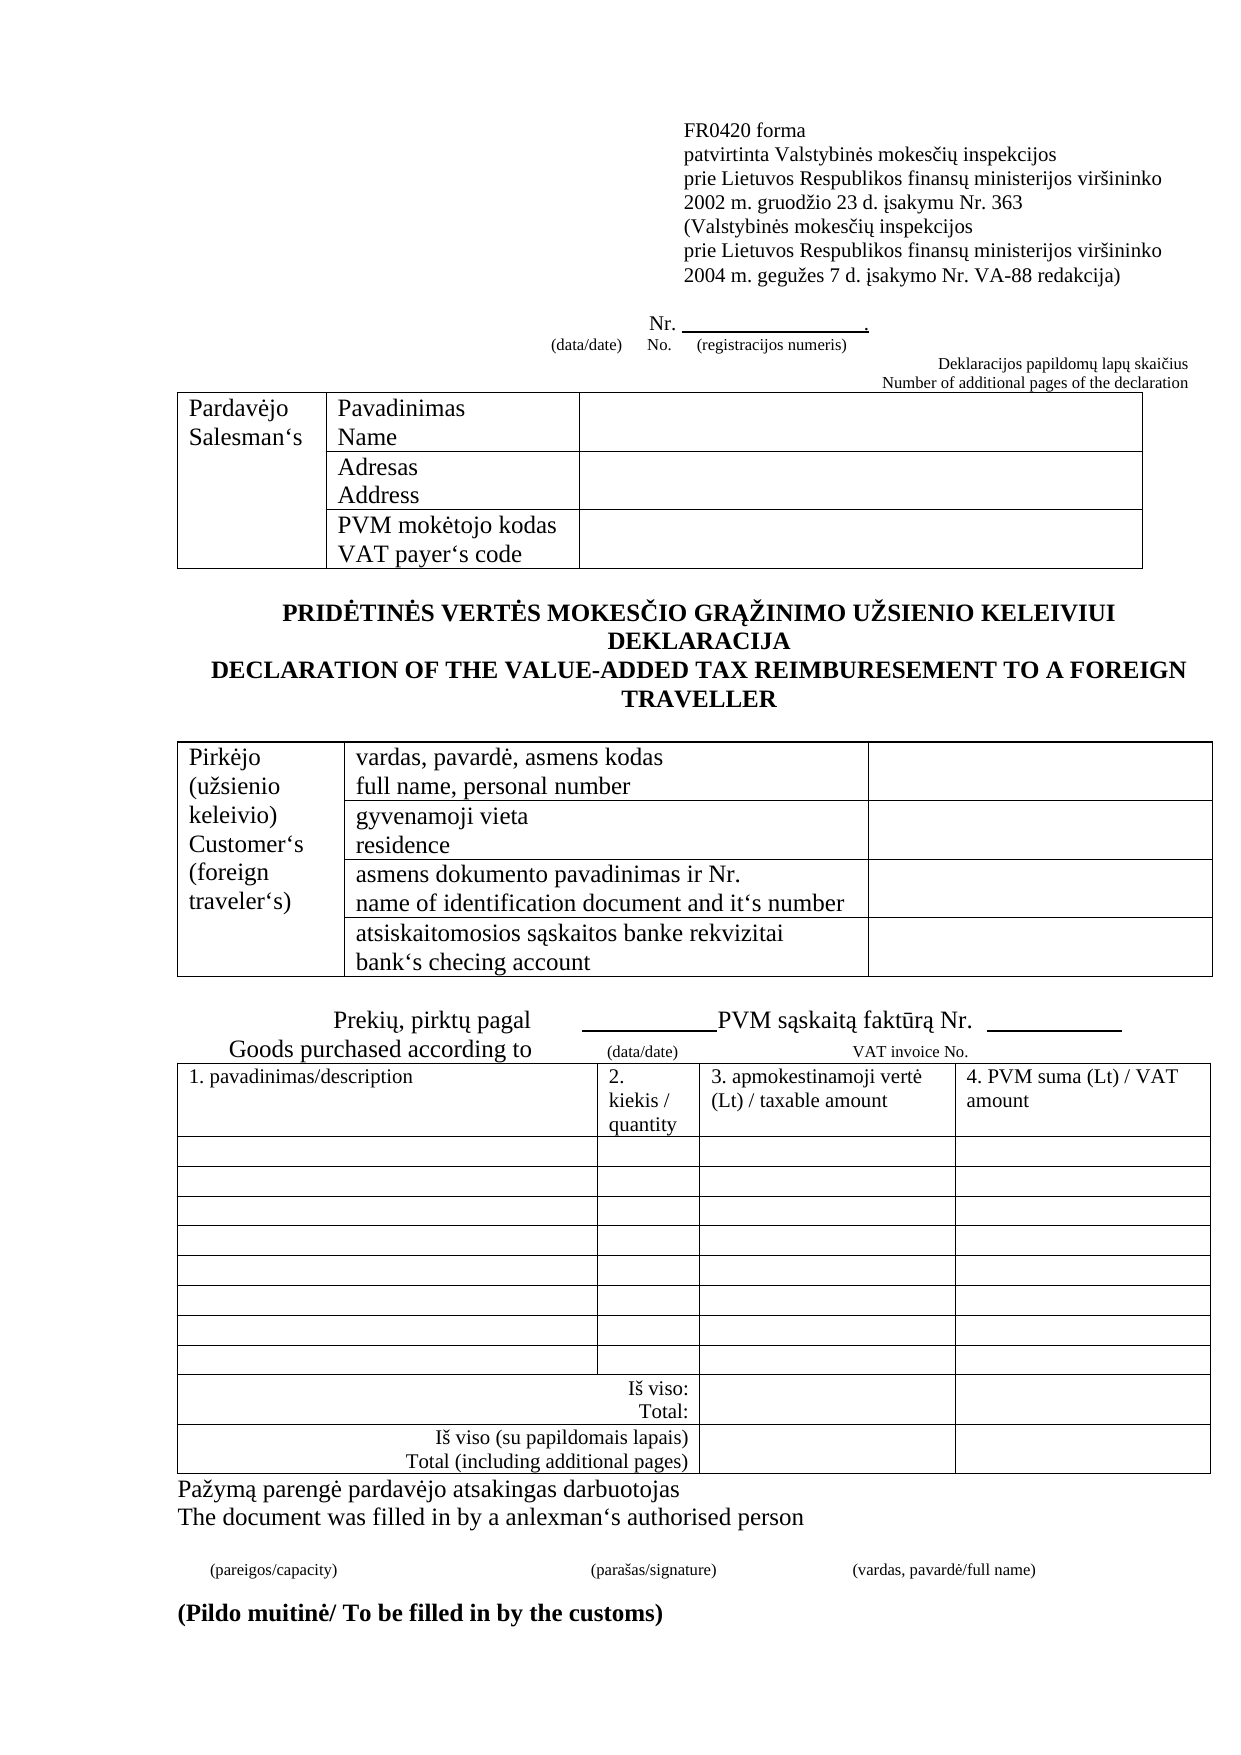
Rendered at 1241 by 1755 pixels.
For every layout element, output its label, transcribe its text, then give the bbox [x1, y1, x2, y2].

table_cell [700, 1197, 955, 1225]
table_cell [178, 1256, 597, 1285]
text prie Lietuvos Respublikos finansų ministerijos viršininko [684, 166, 1188, 190]
table_cell [598, 1256, 699, 1285]
table_cell [700, 1425, 955, 1473]
table_cell [178, 1167, 597, 1196]
table_cell [956, 1137, 1210, 1166]
text Prekių, pirktų pagal PVM sąskaitą faktūrą Nr. [177, 1005, 1188, 1034]
text Nr. . [177, 311, 1188, 335]
table_cell Iš viso: Total: [178, 1375, 699, 1423]
table_cell asmens dokumento pavadinimas ir Nr. name of identification document and it‘s number [345, 860, 868, 917]
table_cell [956, 1226, 1210, 1255]
table_cell [598, 1286, 699, 1315]
table_cell [956, 1167, 1210, 1196]
table_cell [598, 1346, 699, 1374]
table_cell [178, 1226, 597, 1255]
text DECLARATION OF THE VALUE-ADDED TAX REIMBURESEMENT TO A FOREIGN [177, 655, 1188, 684]
text (pareigos/capacity) (parašas/signature) (vardas, pavardė/full name) [177, 1560, 1188, 1579]
table_cell gyvenamoji vieta residence [345, 801, 868, 858]
table_cell [869, 801, 1212, 858]
text 2002 m. gruodžio 23 d. įsakymu Nr. 363 [684, 190, 1188, 214]
text (data/date) No. (registracijos numeris) [177, 335, 1188, 354]
table_cell [956, 1286, 1210, 1315]
text Pažymą parengė pardavėjo atsakingas darbuotojas [177, 1474, 1188, 1502]
text Deklaracijos papildomų lapų skaičius [177, 354, 1188, 373]
table_header Pirkėjo (užsienio keleivio) Customer‘s (foreign traveler‘s) [178, 743, 344, 976]
table_cell [598, 1167, 699, 1196]
table_cell atsiskaitomosios sąskaitos banke rekvizitai bank‘s checing account [345, 918, 868, 976]
text FR0420 forma [684, 118, 1188, 142]
table_header vardas, pavardė, asmens kodas full name, personal number [345, 743, 868, 800]
table_cell [700, 1137, 955, 1166]
table_header Pavadinimas Name [327, 393, 579, 451]
table_header 1. pavadinimas/description [178, 1064, 597, 1136]
table_cell [178, 1197, 597, 1225]
table_cell [598, 1316, 699, 1344]
table_cell [956, 1375, 1210, 1423]
text DEKLARACIJA [177, 626, 1188, 655]
table_header Pardavėjo Salesman‘s [178, 393, 326, 568]
text The document was filled in by a anlexman‘s authorised person [177, 1502, 1188, 1531]
text Goods purchased according to (data/date) VAT invoice No. [177, 1034, 1188, 1063]
table_cell [580, 452, 1142, 509]
table_cell [178, 1316, 597, 1344]
table_cell Adresas Address [327, 452, 579, 509]
table_cell [869, 918, 1212, 976]
table_cell [598, 1226, 699, 1255]
text (Pildo muitinė/ To be filled in by the customs) [177, 1598, 1188, 1627]
table_cell [869, 860, 1212, 917]
table_cell [598, 1137, 699, 1166]
table_cell [700, 1346, 955, 1374]
table_cell [598, 1197, 699, 1225]
table_cell [700, 1226, 955, 1255]
text prie Lietuvos Respublikos finansų ministerijos viršininko [684, 238, 1188, 262]
table_header 3. apmokestinamoji vertė (Lt) / taxable amount [700, 1064, 955, 1136]
table_cell [700, 1316, 955, 1344]
text Number of additional pages of the declaration [177, 373, 1188, 392]
table_cell [956, 1316, 1210, 1344]
table_cell PVM mokėtojo kodas VAT payer‘s code [327, 510, 579, 568]
table_cell [700, 1167, 955, 1196]
table_cell [178, 1286, 597, 1315]
table_cell [956, 1197, 1210, 1225]
table_cell [956, 1425, 1210, 1473]
text patvirtinta Valstybinės mokesčių inspekcijos [684, 142, 1188, 166]
text (Valstybinės mokesčių inspekcijos [684, 214, 1188, 238]
table_cell [178, 1346, 597, 1374]
table_cell [956, 1346, 1210, 1374]
table_cell Iš viso (su papildomais lapais) Total (including additional pages) [178, 1425, 699, 1473]
table_cell [178, 1137, 597, 1166]
table_header [869, 743, 1212, 800]
table_header 2. kiekis / quantity [598, 1064, 699, 1136]
table_header 4. PVM suma (Lt) / VAT amount [956, 1064, 1210, 1136]
table_cell [580, 510, 1142, 568]
text PRIDĖTINĖS VERTĖS MOKESČIO GRĄŽINIMO UŽSIENIO KELEIVIUI [177, 598, 1188, 626]
table_cell [956, 1256, 1210, 1285]
table_header [580, 393, 1142, 451]
text TRAVELLER [177, 684, 1188, 713]
table_cell [700, 1256, 955, 1285]
table_cell [700, 1375, 955, 1423]
text 2004 m. gegužes 7 d. įsakymo Nr. VA-88 redakcija) [684, 262, 1188, 287]
table_cell [700, 1286, 955, 1315]
